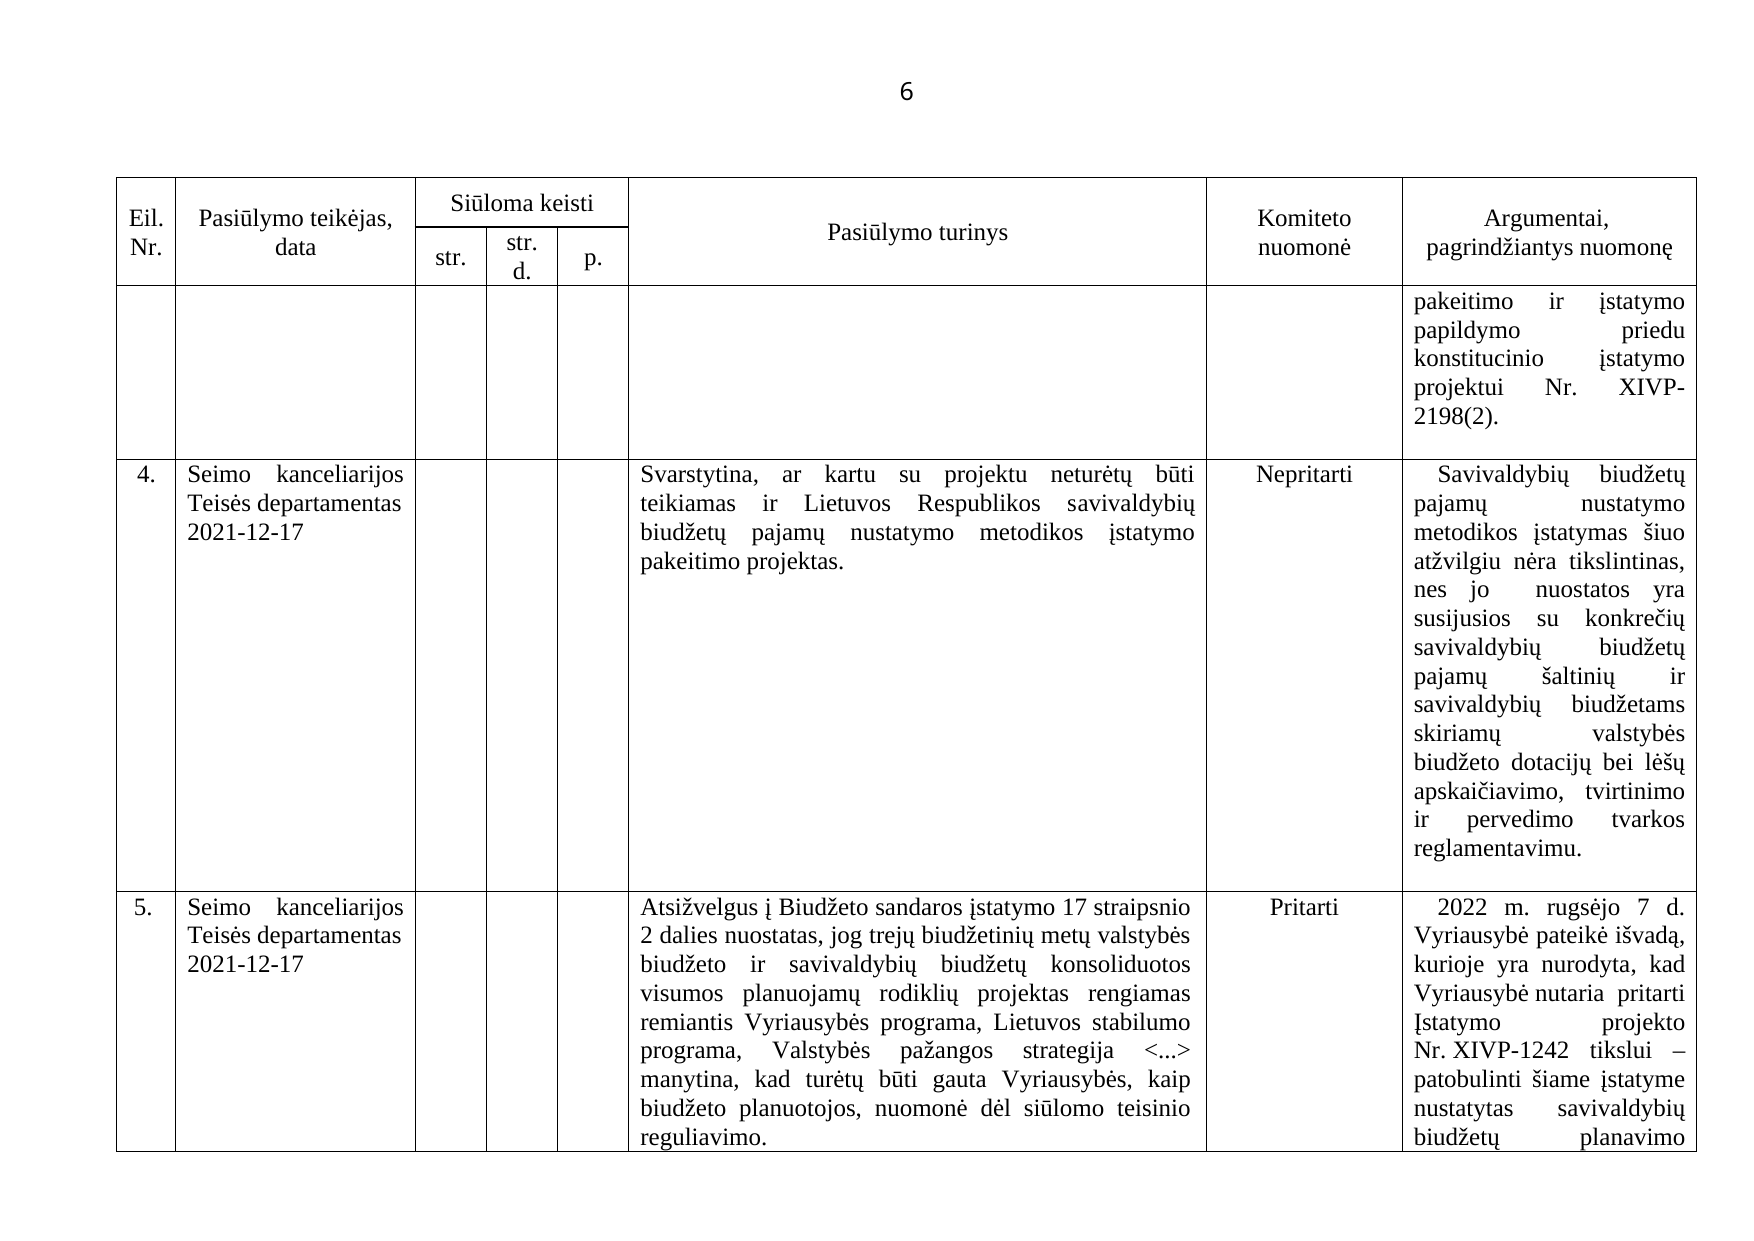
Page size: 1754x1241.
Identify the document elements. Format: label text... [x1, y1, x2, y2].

table_cell [117, 286, 175, 458]
table_cell [487, 460, 557, 891]
table_cell str. [416, 228, 486, 285]
table_cell Seimo kanceliarijos Teisės departamentas 2021-12-17 [176, 892, 415, 1151]
table_cell Svarstytina, ar kartu su projektu neturėtų būti teikiamas ir Lietuvos Respublikos savivaldybių biudžetų pajamų nustatymo metodikos įstatymo pakeitimo projektas. [629, 460, 1206, 891]
table_cell 5. [117, 892, 175, 1151]
table_header Argumentai, pagrindžiantys nuomonę [1403, 178, 1696, 285]
table_cell 4. [117, 460, 175, 891]
table_cell [176, 286, 415, 458]
table_cell [558, 892, 628, 1151]
table_cell 2022 m. rugsėjo 7 d. Vyriausybė pateikė išvadą, kurioje yra nurodyta, kad Vyriausybė nutaria pritarti Įstatymo projekto Nr. XIVP-1242 tikslui – patobulinti šiame įstatyme nustatytas savivaldybių biudžetų planavimo [1403, 892, 1696, 1151]
table_cell [629, 286, 1206, 458]
table_cell [1207, 286, 1402, 458]
table_cell [416, 892, 486, 1151]
table_cell p. [558, 228, 628, 285]
table_cell Atsižvelgus į Biudžeto sandaros įstatymo 17 straipsnio 2 dalies nuostatas, jog trejų biudžetinių metų valstybės biudžeto ir savivaldybių biudžetų konsoliduotos visumos planuojamų rodiklių projektas rengiamas remiantis Vyriausybės programa, Lietuvos stabilumo programa, Valstybės pažangos strategija <...> manytina, kad turėtų būti gauta Vyriausybės, kaip biudžeto planuotojos, nuomonė dėl siūlomo teisinio reguliavimo. [629, 892, 1206, 1151]
table_cell Nepritarti [1207, 460, 1402, 891]
table_header Eil. Nr. [117, 178, 175, 285]
table_header Komiteto nuomonė [1207, 178, 1402, 285]
table_cell [416, 286, 486, 458]
table_cell Seimo kanceliarijos Teisės departamentas 2021-12-17 [176, 460, 415, 891]
table_cell [558, 286, 628, 458]
table_cell Pritarti [1207, 892, 1402, 1151]
table_cell str. d. [487, 228, 557, 285]
table_cell [487, 892, 557, 1151]
table_cell [558, 460, 628, 891]
table_cell pakeitimo ir įstatymo papildymo priedu konstitucinio įstatymo projektui Nr. XIVP-2198(2). [1403, 286, 1696, 458]
table_cell [487, 286, 557, 458]
table_cell Savivaldybių biudžetų pajamų nustatymo metodikos įstatymas šiuo atžvilgiu nėra tikslintinas, nes jo nuostatos yra susijusios su konkrečių savivaldybių biudžetų pajamų šaltinių ir savivaldybių biudžetams skiriamų valstybės biudžeto dotacijų bei lėšų apskaičiavimo, tvirtinimo ir pervedimo tvarkos reglamentavimu. [1403, 460, 1696, 891]
table_header Siūloma keisti [416, 178, 628, 226]
table_cell [416, 460, 486, 891]
table_header Pasiūlymo teikėjas, data [176, 178, 415, 285]
table_header Pasiūlymo turinys [629, 178, 1206, 285]
